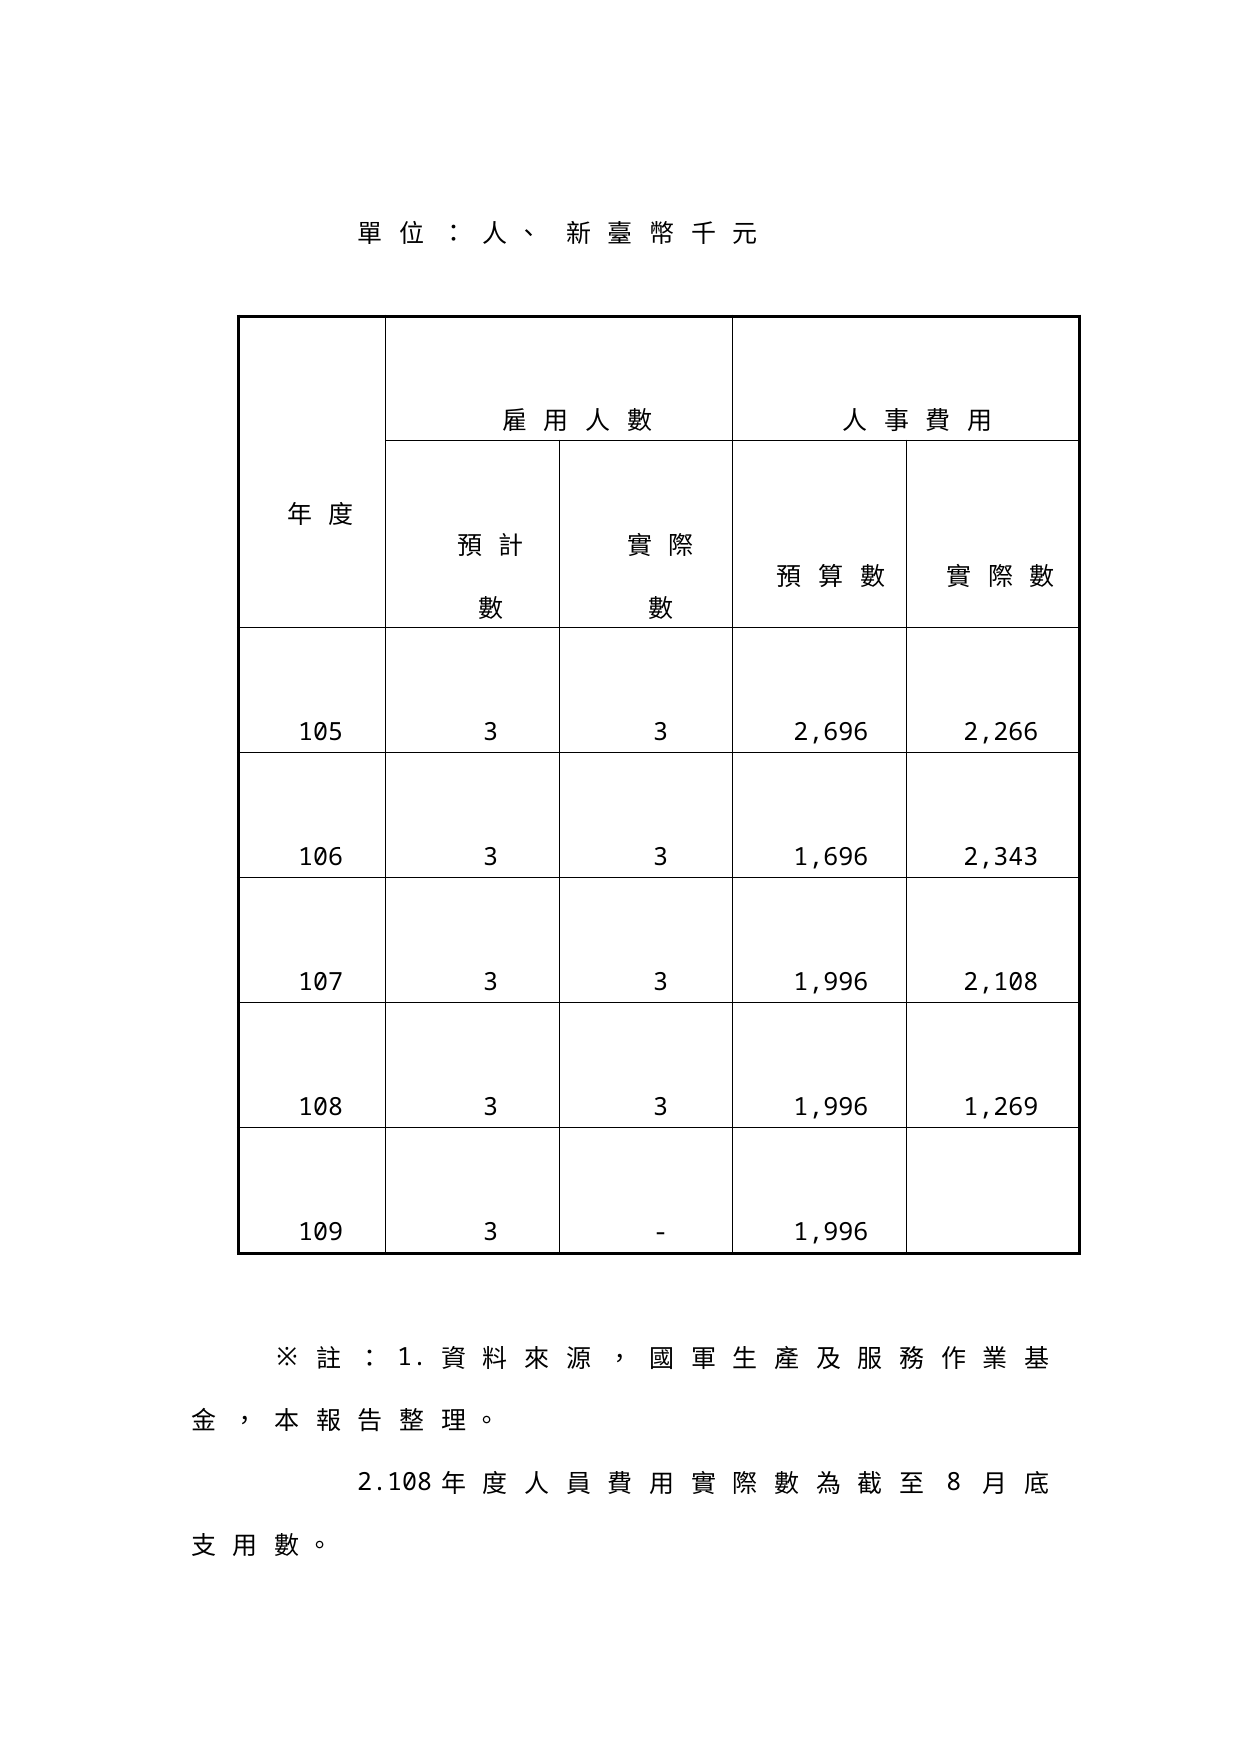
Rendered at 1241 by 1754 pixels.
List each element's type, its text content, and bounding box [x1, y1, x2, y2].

table_cell 108 [240, 1003, 385, 1127]
table_cell 1,996 [733, 1003, 906, 1127]
table_cell 3 [386, 1128, 559, 1252]
table_cell 3 [560, 753, 732, 877]
table_cell 3 [560, 878, 732, 1002]
text 單位：人、新臺幣千元 [227, 189, 1058, 252]
table_cell 3 [560, 1003, 732, 1127]
table_cell 3 [386, 753, 559, 877]
table_cell 3 [386, 628, 559, 752]
table_cell 3 [386, 1003, 559, 1127]
table_cell 3 [560, 628, 732, 752]
table_cell 3 [386, 878, 559, 1002]
table_cell 預算數 [733, 441, 906, 627]
table_cell 107 [240, 878, 385, 1002]
table_cell - [560, 1128, 732, 1252]
table_cell 2,343 [907, 753, 1078, 877]
table_cell 2,108 [907, 878, 1078, 1002]
table_cell 106 [240, 753, 385, 877]
table_header 人事費用 [733, 318, 1078, 439]
table_cell 1,996 [733, 1128, 906, 1252]
table_cell 2,696 [733, 628, 906, 752]
text 2.108年度人員費用實際數為截至8月底支用數。 [180, 1439, 1070, 1564]
table_header 雇用人數 [386, 318, 732, 439]
table_cell 實際數 [907, 441, 1078, 627]
table_cell [907, 1128, 1078, 1252]
table_cell 1,996 [733, 878, 906, 1002]
table_cell 105 [240, 628, 385, 752]
table_cell 實際數 [560, 441, 732, 627]
table_cell 109 [240, 1128, 385, 1252]
table_cell 1,696 [733, 753, 906, 877]
table_cell 1,269 [907, 1003, 1078, 1127]
table_header 年度 [240, 318, 385, 627]
table_cell 預計數 [386, 441, 559, 627]
text ※註：1.資料來源，國軍生產及服務作業基金，本報告整理。 [180, 1314, 1070, 1439]
table_cell 2,266 [907, 628, 1078, 752]
